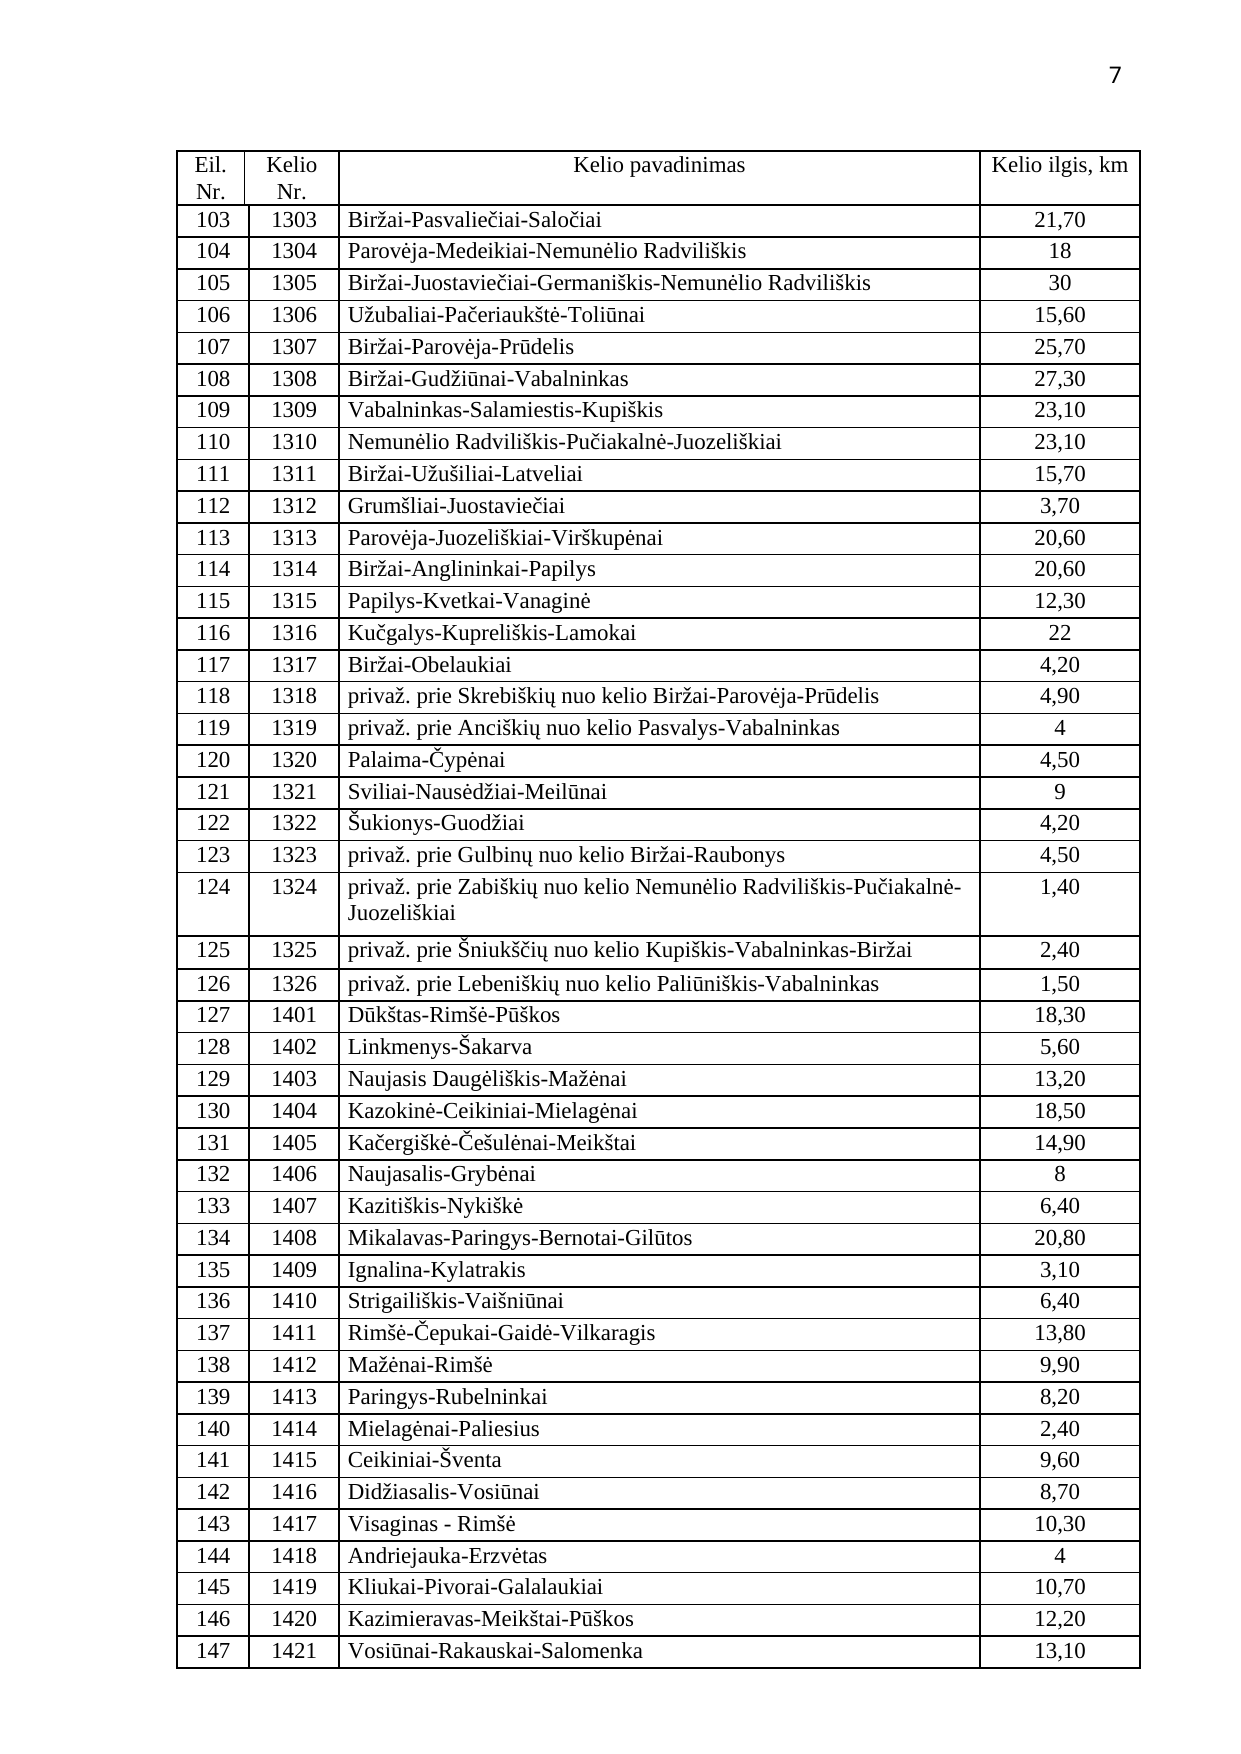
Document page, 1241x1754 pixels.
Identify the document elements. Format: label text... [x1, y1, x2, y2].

table_cell 1322 [250, 810, 338, 840]
table_cell Ignalina-Kylatrakis [340, 1256, 979, 1286]
table_cell Biržai-Užušiliai-Latveliai [340, 460, 979, 490]
table_cell 136 [178, 1288, 248, 1318]
table_cell Kučgalys-Kupreliškis-Lamokai [340, 619, 979, 649]
table_cell Mikalavas-Paringys-Bernotai-Gilūtos [340, 1224, 979, 1254]
table_cell 118 [178, 682, 248, 713]
table_cell 131 [178, 1129, 248, 1159]
table_cell Mažėnai-Rimšė [340, 1351, 979, 1381]
table_cell 120 [178, 746, 248, 776]
table_cell 121 [178, 778, 248, 808]
table_cell Strigailiškis-Vaišniūnai [340, 1288, 979, 1318]
table_cell 1403 [250, 1065, 338, 1095]
table_cell 1315 [250, 587, 338, 617]
table_cell 1413 [250, 1383, 338, 1413]
table_cell Parovėja-Medeikiai-Nemunėlio Radviliškis [340, 238, 979, 268]
table_cell 142 [178, 1478, 248, 1508]
table_cell 1411 [250, 1319, 338, 1349]
table_cell 140 [178, 1415, 248, 1445]
table_cell Dūkštas-Rimšė-Pūškos [340, 1002, 979, 1032]
table_cell 117 [178, 651, 248, 681]
table_cell privaž. prie Zabiškių nuo kelio Nemunėlio Radviliškis-Pučiakalnė-Juozeliškiai [340, 873, 979, 935]
table_cell 116 [178, 619, 248, 649]
table_cell 1303 [250, 206, 338, 236]
table_cell 4,50 [981, 841, 1139, 871]
table_cell 109 [178, 397, 248, 427]
table_cell 4 [981, 714, 1139, 744]
table_cell 119 [178, 714, 248, 744]
table_cell 139 [178, 1383, 248, 1413]
table_header Kelio ilgis, km [981, 152, 1139, 204]
table_cell 25,70 [981, 333, 1139, 363]
table_cell 1416 [250, 1478, 338, 1508]
table_cell 1417 [250, 1510, 338, 1540]
table_cell 1321 [250, 778, 338, 808]
table_cell 15,70 [981, 460, 1139, 490]
table_cell 13,10 [981, 1637, 1139, 1667]
table_cell privaž. prie Lebeniškių nuo kelio Paliūniškis-Vabalninkas [340, 970, 979, 1000]
table_cell Kazokinė-Ceikiniai-Mielagėnai [340, 1097, 979, 1127]
table_cell 129 [178, 1065, 248, 1095]
table_cell Biržai-Pasvaliečiai-Saločiai [340, 206, 979, 236]
table_header Kelio pavadinimas [340, 152, 979, 204]
table_cell Naujasalis-Grybėnai [340, 1161, 979, 1191]
table_cell 30 [981, 270, 1139, 299]
table_cell Palaima-Čypėnai [340, 746, 979, 776]
table_cell 105 [178, 270, 248, 299]
table_cell privaž. prie Skrebiškių nuo kelio Biržai-Parovėja-Prūdelis [340, 682, 979, 713]
table_cell Naujasis Daugėliškis-Mažėnai [340, 1065, 979, 1095]
table_cell 8,20 [981, 1383, 1139, 1413]
table_cell Linkmenys-Šakarva [340, 1033, 979, 1063]
table_cell 18 [981, 238, 1139, 268]
table_cell 1309 [250, 397, 338, 427]
table_cell 4,20 [981, 810, 1139, 840]
table_cell 108 [178, 365, 248, 395]
table_cell 137 [178, 1319, 248, 1349]
table_cell 5,60 [981, 1033, 1139, 1063]
table_cell Vabalninkas-Salamiestis-Kupiškis [340, 397, 979, 427]
table_cell 1325 [250, 937, 338, 968]
table_cell 110 [178, 428, 248, 458]
table_cell 8 [981, 1161, 1139, 1191]
table_cell Grumšliai-Juostaviečiai [340, 492, 979, 522]
table_cell Andriejauka-Erzvėtas [340, 1542, 979, 1572]
table_cell Papilys-Kvetkai-Vanaginė [340, 587, 979, 617]
table_cell 4 [981, 1542, 1139, 1572]
table_cell 1305 [250, 270, 338, 299]
table_cell 1,50 [981, 970, 1139, 1000]
table_cell Šukionys-Guodžiai [340, 810, 979, 840]
table_cell 12,20 [981, 1605, 1139, 1635]
table_cell Kazitiškis-Nykiškė [340, 1192, 979, 1222]
table_cell 1409 [250, 1256, 338, 1286]
table_cell 9 [981, 778, 1139, 808]
table_cell 107 [178, 333, 248, 363]
table_cell 1311 [250, 460, 338, 490]
table_cell 2,40 [981, 937, 1139, 968]
table_cell 6,40 [981, 1288, 1139, 1318]
table_cell 4,20 [981, 651, 1139, 681]
table_cell 1323 [250, 841, 338, 871]
table_cell privaž. prie Anciškių nuo kelio Pasvalys-Vabalninkas [340, 714, 979, 744]
table_cell 1314 [250, 555, 338, 586]
table_cell 14,90 [981, 1129, 1139, 1159]
table_cell 128 [178, 1033, 248, 1063]
table_cell Visaginas - Rimšė [340, 1510, 979, 1540]
table_cell Paringys-Rubelninkai [340, 1383, 979, 1413]
table_cell 103 [178, 206, 248, 236]
table_cell 13,20 [981, 1065, 1139, 1095]
table_cell 123 [178, 841, 248, 871]
table_cell Didžiasalis-Vosiūnai [340, 1478, 979, 1508]
table_cell Kačergiškė-Češulėnai-Meikštai [340, 1129, 979, 1159]
table_cell 1310 [250, 428, 338, 458]
table_cell Biržai-Obelaukiai [340, 651, 979, 681]
table_cell 18,50 [981, 1097, 1139, 1127]
table_cell 1406 [250, 1161, 338, 1191]
table_cell 20,60 [981, 524, 1139, 554]
table_cell 13,80 [981, 1319, 1139, 1349]
table_cell 1404 [250, 1097, 338, 1127]
table_cell Biržai-Gudžiūnai-Vabalninkas [340, 365, 979, 395]
table_cell 1317 [250, 651, 338, 681]
table_cell 1307 [250, 333, 338, 363]
table_cell Nemunėlio Radviliškis-Pučiakalnė-Juozeliškiai [340, 428, 979, 458]
table_cell 144 [178, 1542, 248, 1572]
table_cell 1407 [250, 1192, 338, 1222]
table_cell 1,40 [981, 873, 1139, 935]
table_cell 1401 [250, 1002, 338, 1032]
table_cell 147 [178, 1637, 248, 1667]
table_cell Biržai-Juostaviečiai-Germaniškis-Nemunėlio Radviliškis [340, 270, 979, 299]
table_cell 135 [178, 1256, 248, 1286]
table_cell 10,30 [981, 1510, 1139, 1540]
table_cell 138 [178, 1351, 248, 1381]
table_cell 114 [178, 555, 248, 586]
table_cell privaž. prie Šniukščių nuo kelio Kupiškis-Vabalninkas-Biržai [340, 937, 979, 968]
table_cell Vosiūnai-Rakauskai-Salomenka [340, 1637, 979, 1667]
table_cell 4,50 [981, 746, 1139, 776]
table_cell 125 [178, 937, 248, 968]
table_cell 20,80 [981, 1224, 1139, 1254]
table_cell 1316 [250, 619, 338, 649]
table_cell 20,60 [981, 555, 1139, 586]
table_cell 145 [178, 1573, 248, 1604]
table_cell 9,60 [981, 1446, 1139, 1477]
table_cell 1418 [250, 1542, 338, 1572]
table_cell Kazimieravas-Meikštai-Pūškos [340, 1605, 979, 1635]
table_cell 1308 [250, 365, 338, 395]
table_cell 132 [178, 1161, 248, 1191]
table_cell 3,10 [981, 1256, 1139, 1286]
table_cell 6,40 [981, 1192, 1139, 1222]
table_header Eil. Nr. [178, 152, 244, 204]
table_cell 1313 [250, 524, 338, 554]
table_cell Rimšė-Čepukai-Gaidė-Vilkaragis [340, 1319, 979, 1349]
table_cell 27,30 [981, 365, 1139, 395]
table_cell 21,70 [981, 206, 1139, 236]
table_cell 12,30 [981, 587, 1139, 617]
table_cell Parovėja-Juozeliškiai-Virškupėnai [340, 524, 979, 554]
table_cell 9,90 [981, 1351, 1139, 1381]
table_cell 127 [178, 1002, 248, 1032]
table_cell 1412 [250, 1351, 338, 1381]
table_cell 1415 [250, 1446, 338, 1477]
table_cell 15,60 [981, 301, 1139, 331]
table_cell 1402 [250, 1033, 338, 1063]
table_cell 143 [178, 1510, 248, 1540]
table_cell 1410 [250, 1288, 338, 1318]
table_cell 133 [178, 1192, 248, 1222]
table_cell 126 [178, 970, 248, 1000]
table_cell 23,10 [981, 428, 1139, 458]
table_cell 1326 [250, 970, 338, 1000]
table_cell 146 [178, 1605, 248, 1635]
table_cell 1320 [250, 746, 338, 776]
table_cell 1306 [250, 301, 338, 331]
table_cell 1408 [250, 1224, 338, 1254]
table_cell 23,10 [981, 397, 1139, 427]
table_cell 1414 [250, 1415, 338, 1445]
table_cell 122 [178, 810, 248, 840]
table_cell Biržai-Anglininkai-Papilys [340, 555, 979, 586]
table_cell privaž. prie Gulbinų nuo kelio Biržai-Raubonys [340, 841, 979, 871]
table_header Kelio Nr. [245, 152, 338, 204]
table_cell 1405 [250, 1129, 338, 1159]
table_cell 18,30 [981, 1002, 1139, 1032]
table_cell 22 [981, 619, 1139, 649]
table_cell Kliukai-Pivorai-Galalaukiai [340, 1573, 979, 1604]
table_cell Užubaliai-Pačeriaukštė-Toliūnai [340, 301, 979, 331]
table_cell Sviliai-Nausėdžiai-Meilūnai [340, 778, 979, 808]
table_cell 1419 [250, 1573, 338, 1604]
table_cell Ceikiniai-Šventa [340, 1446, 979, 1477]
table_cell 104 [178, 238, 248, 268]
table_cell 3,70 [981, 492, 1139, 522]
table_cell 1319 [250, 714, 338, 744]
table_cell 1304 [250, 238, 338, 268]
table_cell 112 [178, 492, 248, 522]
table_cell 134 [178, 1224, 248, 1254]
table_cell 106 [178, 301, 248, 331]
table_cell Mielagėnai-Paliesius [340, 1415, 979, 1445]
table_cell 1420 [250, 1605, 338, 1635]
table_cell 1324 [250, 873, 338, 935]
table_cell 4,90 [981, 682, 1139, 713]
table_cell 141 [178, 1446, 248, 1477]
table_cell 1421 [250, 1637, 338, 1667]
table_cell 115 [178, 587, 248, 617]
table_cell 2,40 [981, 1415, 1139, 1445]
table_cell 1318 [250, 682, 338, 713]
table_cell 8,70 [981, 1478, 1139, 1508]
table_cell 130 [178, 1097, 248, 1127]
table_cell 1312 [250, 492, 338, 522]
table_cell 10,70 [981, 1573, 1139, 1604]
table_cell 124 [178, 873, 248, 935]
table_cell 113 [178, 524, 248, 554]
table_cell 111 [178, 460, 248, 490]
table_cell Biržai-Parovėja-Prūdelis [340, 333, 979, 363]
